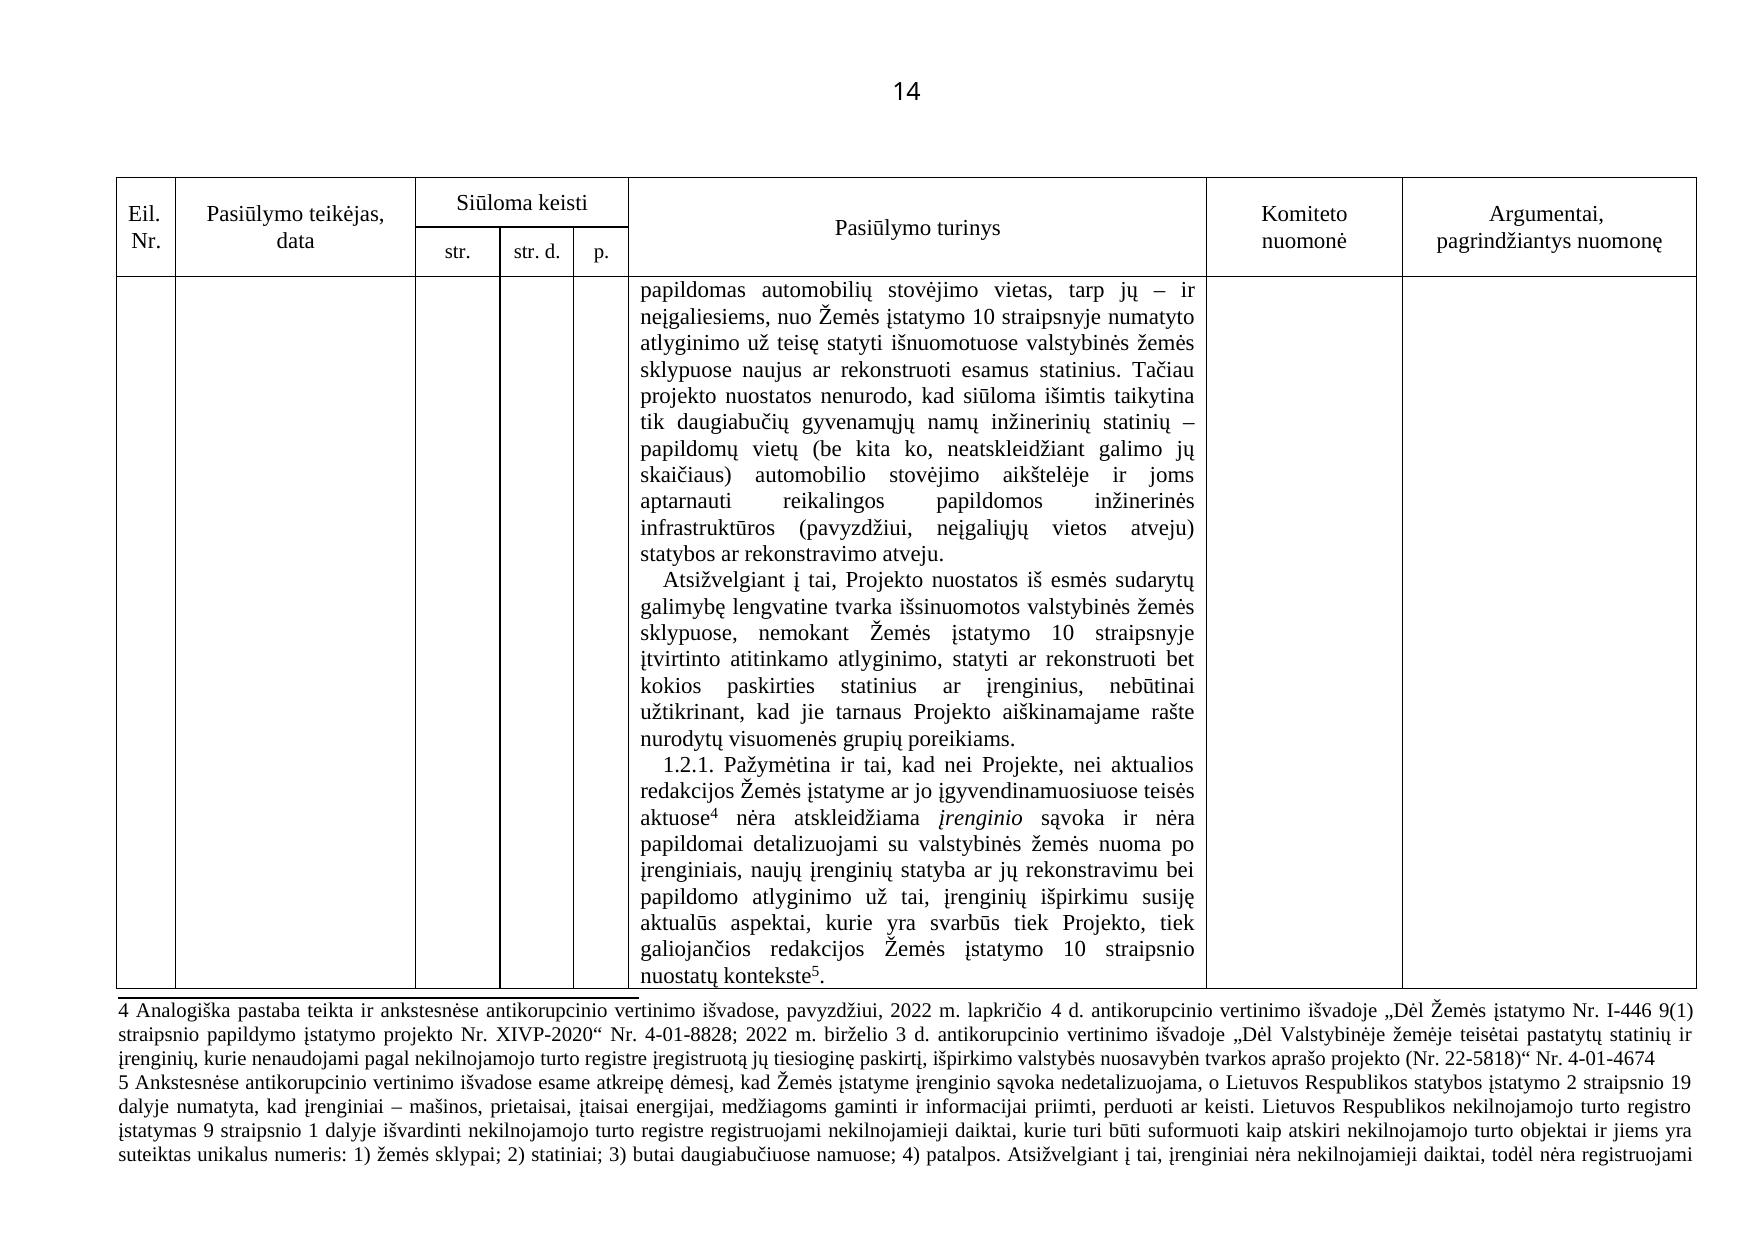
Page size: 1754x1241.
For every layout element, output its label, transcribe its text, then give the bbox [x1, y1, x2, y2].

table_cell p. [574, 228, 628, 276]
table_cell [501, 277, 573, 988]
table_cell [1403, 277, 1696, 988]
table_cell [176, 277, 415, 988]
table_cell [117, 277, 175, 988]
table_cell Siekdami mažinti korupcijos rizikos veiksnių atsiradimo tikimybę, taip pat siekdami teisinio reguliavimo išsamumo, nuoseklumo, skaidrumo ir atsparumo korupcijai, teikiame žemiau išdėstytas pastabas. 1. Kritinės antikorupcinės pastabos ir pasiūlymai: Projektu siūloma papildyti Žemės įstatymo 10 straipsnio 7 dalį numatant, kad šio straipsnio, reglamentuojančio teisės suteikimo ir atlyginimo už ją aspektus statant naujus ar rekonstruojant esamus statinius valstybinės žemės sklypuose, išnuomotuose lengvatine tvarka pagal Žemės įstatymo 9 straipsnio 6 dalies 1 punktą, nuostatos netaikomos, be kita ko, Daugiabučių gyvenamųjų namų ir kitos paskirties pastatų savininkų bendrijoms statant ir (ar) rekonstruojant statinius ar įrenginius išnuomotame valstybinės žemės sklype. Projekto rengėjų nurodomas siūlomų pakeitimų tikslas – numatyti išimtį nuostatoms, susijusioms su apskaičiuojamu atlyginimu už galimybę statyti ir (ar) rekonstruoti statinius ar įrenginius išnuomotame valstybinės žemės sklype Daugiabučių gyvenamųjų namų ir kitos paskirties pastatų savininkų bendrijoms (toliau – bendrijos), siekiančioms prie savo daugiabučių namų praplėsti automobilių stovėjimo aikštelę įrengiant kelias papildomas vietas, tarp jų – ir neįgaliesiems. Išanalizavus Projekto nuostatas nustatyta, kad Projekto aiškinamajame rašte nurodyti Projekto tikslai galimai nedera su juo siūlomais pakeitimais ir jų galimu poveikiu bei mastu, todėl svarstytinos šiais aspektais: 1.1. Projektu siūlomas galimai per platus subjektų ratas, kurie galėtų nemokėti atlyginimo statant ar rekonstruojant statinius lengvatine tvarka išsinuomotos valstybinės žemės sklypuose Remiantis Lietuvos Respublikos daugiabučių gyvenamųjų namų ir kitos paskirties pastatų savininkų bendrijų įstatymo Nr. I-798 (toliau – Bendrijų įstatymas) 2 straipsnio 7 dalies nuostatomis, Daugiabučių gyvenamųjų namų ar kitos paskirties pastatų savininkų bendrija – ribotos civilinės atsakomybės pelno nesiekiantis juridinis asmuo, įsteigtas daugiabučių gyvenamųjų namų butų ir kitų patalpų ar kitos paskirties pastatų savininkų bendrosios dalinės nuosavybės teisės objektams naudoti, valdyti, prižiūrėti ar jiems sukurti arba kitiems bendriesiems šių savininkų poreikiams. Pagal Bendrijų įstatymo 2 straipsnio 8 dalį, daugiabutis namas – trijų ir daugiau butų gyvenamasis namas, kuriame gali būti ir negyvenamųjų patalpų – prekybos, administracinių, viešojo maitinimo ir kitų. Kitos paskirties pastatais Bendrijų įstatymo nuostatų kontekste laikytini asmeninio naudojimo rekreacinės (poilsio), kūrybos (kūrybinės dirbtuvės) ar ūkinės (garažų ir kt.) paskirties pastatas, kuris bendrosios dalinės nuosavybės teise priklauso trims ir daugiau butų ir kitų patalpų savininkų, taip pat vienbučiai ir dviejų butų gyvenamieji namai, susieti bendrojo naudojimo žemės sklypu ir (ar) vietiniais inžineriniais tinklais (Bendrijų įstatymo 2 straipsnio 10 dalis). Remiantis aukščiau minėtomis Bendrijų įstatymo nuostatomis, bendrija gali būti steigiama pastate (-uose), kuriame (-iuose) yra ne tik gyvenamosios paskirties patalpų – butų, bet ir kitų negyvenamųjų patalpų, pavyzdžiui, prekybos, paslaugų, administracinės ir pan. paskirties, taip pat bendrija gali būti steigiama kitos paskirties – negyvenamosios – pastatų savininkų bendrosios dalinės nuosavybės teisės objektams naudoti, valdyti, prižiūrėti ar jiems sukurti. Taigi, remiantis galiojančiu teisiniu reguliavimu, bendrija gali veikti pastate, kuriame be butų yra ir patalpų, kuriose vykdoma ūkinė komercinė veikla, teikiamos paslaugos, iš kurių gaunama pajamų, o prie pastato esanti infrastruktūra naudojama ir, pavyzdžiui, šios veiklos klientams aptarnauti. Taip pat bendrija gali būti įkurta kitos paskirties – negyvenamosios – patalpų, pavyzdžiui, poilsio, viešbučių, kūrybinių dirbtuvių ir pan. (neretai naudojamų ir kaip butai) savininkų bendrosios dalinės nuosavybės objektams prižiūrėti. Atsižvelgiant į tai, kas išdėstyta, svarstytina, ar Projekto aiškinamajame rašte minimas tikslas bendrijai, siekiančiai valstybinės žemės sklype įrengti gyventojams bei neįgaliesiems papildomas automobilių stovėjimo vietas, kurių įrengimo tvarka, be kita ko, reglamentuota kituose teisės aktuose (pavyzdžiui, Lietuvos Respublikos neįgaliųjų socialinės integracijos įstatyme, Statybos techniniame reglamente STR 2.03.01:2019 „Statinių prieinamumas“, patvirtintame Lietuvos Respublikos aplinkos ministro 2019 m. lapkričio 4 d. įsakymu Nr. D1-653, Būsto pritaikymo neįgaliesiems finansavimo tvarkos apraše, patvirtintame Lietuvos Respublikos socialinės apsaugos ir darbo ministro 2011 m. gruodžio 28 d. įsakymu Nr. A1-560, kt.), netaikyti Žemės įstatymo 10 straipsnio nuostatų, neišplės lengvata pasinaudoti galinčių subjektų rato ir nepažeis lygiateisiškumo principo. Pavyzdžiui, manytina, kad priėmus Projektą, prie administracinio ar prekybos paskirties statinio, kuriame yra Bendrijų įstatyme numatytų gyvenamosios paskirties patalpų, ar negyvenamosios paskirties statinių, naudojamų kaip daugiabučiai, kuriuose veikia bendrija, visuomeninės vertybės – valstybinės žemės – sąskaita įrengiant papildomas automobilių stovėjimo vietas mokėti atlyginimo pagal Žemės įstatymo 10 straipsnio nuostatas nereikėtų, o norint tiek pat automobilių stovėjimo vietų įrengti greta esančio administracinio ar prekybos paskirties statinio, kuriame neįsteigta bendrija, papildomas mokestis už šios teisės įgyvendinimą būtų skaičiuojamas. Be to, turint omenyje pastaraisiais metais dažnai fiksuojamas situacijas, kai, pavyzdžiui, negyvenamosios paskirties patalpos įrengiamos, parduodamos ir eksploatuojamos kaip gyvenamosios paskirties butai (loftai, studijos, apartamentai), tačiau nei pačios minėtos patalpos, nei jas aptarnaujanti infrastruktūra, pavyzdžiui, automobilių stovėjimo vietų skaičius, neatitinka gyvenamosioms patalpoms taikytinų teisės aktų reikalavimų, priėmus Projektu siūlomus pakeitimus, manytina, gali susidaryti situacijų, kad trūkstamas (ar nesamas) automobilių vietas prie tokių statinių gali būti siekiama įrengti valstybinės žemės sąskaita nemokant už tai Žemės įstatymo 10 straipsnyje įtvirtinto atlyginimo – nors šis Žemės įstatymo straipsnis buvo priimtas didele dalimi būtent dėl racionalaus, efektyvaus ir didžiausią naudą visuomenei teikti turinčio valstybinio turto naudojimo, sąžiningos konkurencijos bei lygiateisiškumo principų pažeidimų, kai lengvatine tvarka pagal Žemės įstatymo 9 straipsnio 6 dalies 1 punkto nuostatas išnuomotuose valstybinės žemės sklypuose vietoj esamų statinių, kuriems eksploatuoti šie sklypai buvo išnuomoti, atsirasdavo naujų, neretai kitos paskirties statinių, neįrengiant naują paskirtį atitinkančios infrastruktūros, arba suremontuoti ar rekonstruoti esami statiniai naudojami ne pagal paskirtį. 1.1.1. Aukščiau minėtų pastabų kontekste aktualu ir tai, kad teisės aktuose įtvirtinta daugiabučių namų patalpų savininkų teisė rinktis jiems bendrosios dalinės nuosavybės teise priklausančios nuosavybės valdymo, naudojimo ir įgyvendinimo būdą: remiantis Lietuvos Respublikos civilinio kodekso 4.84 straipsnio nuostatomis, butų ir kitų patalpų savininkų bendrosios dalinės nuosavybės teisės objektams naudoti, valdyti, prižiūrėti gali būti ne tik steigiama bendrija, bet ir sudaroma jungtinės veiklos sutartis ar skiriamas bendrojo naudojimo objektų administratorius. Tačiau, atsižvelgiant į Projekto nuostatas, Žemės įstatymo 10 straipsnio 7 dalyje siūloma įtvirtinti lengvata galėtų pasinaudoti tik bendrijos. 1.2. Projekto nuostatos nesieja statinių ar įrenginių paskirties su deklaruojamais Projekto tikslais Atkreiptinas dėmesys, kad Projekto nuostatos nedetalizuoja, kokius objektus statant ar rekonstruojant būtų nemokamas Žemės įstatymo 10 straipsnyje įtvirtintas atlyginimas. Specialiųjų tyrimų tarnybos vertinimu, numatant tam tikriems subjektams naudingas išimtis: analizuojamu atveju – galimybę neatlygintinai statyti nuomojamame valstybinės žemės sklype, šių išimčių nustatymas turi būti susijęs išskirtinai su viešojo intereso tenkinimu. Projekto aiškinamajame rašte nurodytas vienintelis tikslas – atleisti bendrijų gyventojus, siekiančius įrengti kelias papildomas automobilių stovėjimo vietas, tarp jų – ir neįgaliesiems, nuo Žemės įstatymo 10 straipsnyje numatyto atlyginimo už teisę statyti išnuomotuose valstybinės žemės sklypuose naujus ar rekonstruoti esamus statinius. Tačiau projekto nuostatos nenurodo, kad siūloma išimtis taikytina tik daugiabučių gyvenamųjų namų inžinerinių statinių – papildomų vietų (be kita ko, neatskleidžiant galimo jų skaičiaus) automobilio stovėjimo aikštelėje ir joms aptarnauti reikalingos papildomos inžinerinės infrastruktūros (pavyzdžiui, neįgaliųjų vietos atveju) statybos ar rekonstravimo atveju. Atsižvelgiant į tai, Projekto nuostatos iš esmės sudarytų galimybę lengvatine tvarka išsinuomotos valstybinės žemės sklypuose, nemokant Žemės įstatymo 10 straipsnyje įtvirtinto atitinkamo atlyginimo, statyti ar rekonstruoti bet kokios paskirties statinius ar įrenginius, nebūtinai užtikrinant, kad jie tarnaus Projekto aiškinamajame rašte nurodytų visuomenės grupių poreikiams. 1.2.1. Pažymėtina ir tai, kad nei Projekte, nei aktualios redakcijos Žemės įstatyme ar jo įgyvendinamuosiuose teisės aktuose nėra atskleidžiama įrenginio sąvoka ir nėra papildomai detalizuojami su valstybinės žemės nuoma po įrenginiais, naujų įrenginių statyba ar jų rekonstravimu bei papildomo atlyginimo už tai, įrenginių išpirkimu susiję aktualūs aspektai, kurie yra svarbūs tiek Projekto, tiek galiojančios redakcijos Žemės įstatymo 10 straipsnio nuostatų kontekste. 1.3. Projekto nuostatomis neribojama galimybė nemokant atitinkamo atlyginimo valstybinėje žemėje naujai pastatyto ar rekonstruoto statinio vėliau perleisti tretiesiems asmenims ar gauti pajamų iš jo eksploatavimo Atkreiptinas dėmesys, kad Projekto nuostatos nenumato jokių papildomų sąlygų ar apribojimų lengvatine tvarka, nemokant papildomo atlyginimo už naudojimąsi ribotu valstybės turtu, tam tikrą naują statinį ar įrenginį valstybinėje žemėje pastačiusiems ar rekonstravusiems subjektams vėliau jį visą ar jo dalį (dalis) naudoti komercinei veiklai, išnuomoti ar parduoti, be kita ko, naujo ar rekonstruoto statinio, įrenginio ar jų dalies perleidimo atveju, neįpareigojant sumokėti mokesčio, nuo kurio tie subjektai būtų buvę atleisti. Atsižvelgiant į tai, siūlomu teisiniu reguliavimu galimai būtų sudarytos sąlygos nepagrįstam pasipelnymui valstybės turto, naudotino taip, kad teiktų didžiausią naudą visuomenei, sąskaita. [629, 277, 1206, 988]
table_cell str. [416, 228, 499, 276]
table_cell [416, 277, 499, 988]
table_header Komiteto nuomonė [1207, 178, 1402, 276]
table_header Siūloma keisti [416, 178, 628, 226]
table_cell [574, 277, 628, 988]
table_header Argumentai, pagrindžiantys nuomonę [1403, 178, 1696, 276]
table_header Eil. Nr. [117, 178, 175, 276]
table_cell str. d. [501, 228, 573, 276]
table_header Pasiūlymo teikėjas, data [176, 178, 415, 276]
table_header Pasiūlymo turinys [629, 178, 1206, 276]
table_cell [1207, 277, 1402, 988]
